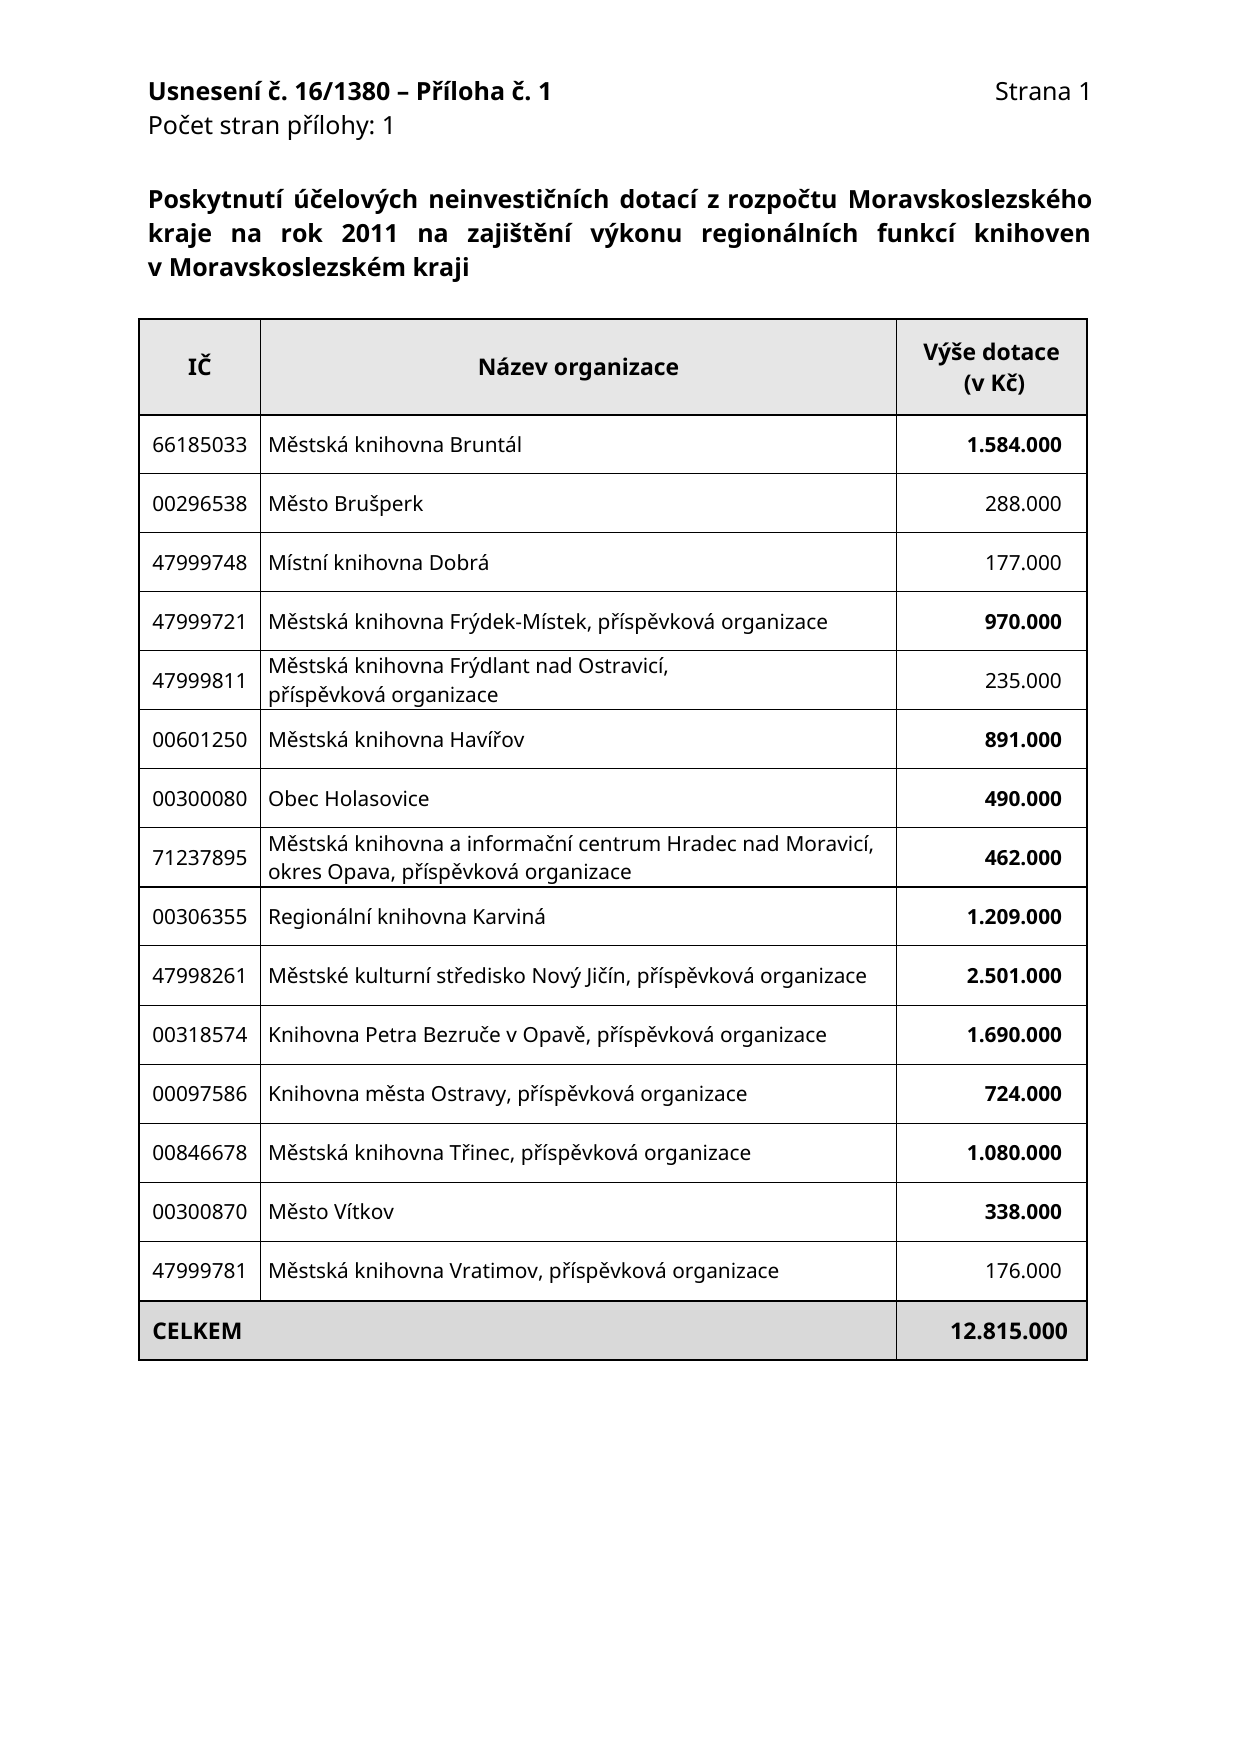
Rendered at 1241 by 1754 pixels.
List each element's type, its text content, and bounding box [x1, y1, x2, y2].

table_cell 00097586 [140, 1065, 260, 1123]
table_cell 47999811 [140, 651, 260, 709]
table_cell Městská knihovna Frýdlant nad Ostravicí, příspěvková organizace [261, 651, 896, 709]
table_cell Knihovna města Ostravy, příspěvková organizace [261, 1065, 896, 1123]
table_cell Obec Holasovice [261, 769, 896, 827]
table_cell 176.000 [897, 1242, 1086, 1300]
table_cell 462.000 [897, 828, 1086, 886]
table_cell Město Vítkov [261, 1183, 896, 1241]
table_cell 47999721 [140, 592, 260, 650]
table_cell CELKEM [140, 1302, 896, 1359]
text Poskytnutí účelových neinvestičních dotací z rozpočtu Moravskoslezského kraje na rok 2011 na zajištění výkonu regionálních funkcí knihoven v Moravskoslezském kraji [148, 182, 1092, 284]
table_cell 12.815.000 [897, 1302, 1086, 1359]
table_cell Knihovna Petra Bezruče v Opavě, příspěvková organizace [261, 1006, 896, 1063]
table_cell 00300080 [140, 769, 260, 827]
table_cell 1.080.000 [897, 1124, 1086, 1182]
table_cell 1.690.000 [897, 1006, 1086, 1063]
table_cell 177.000 [897, 533, 1086, 591]
table_cell 970.000 [897, 592, 1086, 650]
table_cell Město Brušperk [261, 474, 896, 532]
table_cell 47999781 [140, 1242, 260, 1300]
table_cell 490.000 [897, 769, 1086, 827]
table_cell Městská knihovna Třinec, příspěvková organizace [261, 1124, 896, 1182]
table_cell 00846678 [140, 1124, 260, 1182]
table_header Výše dotace (v Kč) [897, 320, 1086, 414]
table_cell Městská knihovna Bruntál [261, 416, 896, 473]
table_cell 00601250 [140, 710, 260, 768]
table_cell 2.501.000 [897, 946, 1086, 1004]
table_cell 71237895 [140, 828, 260, 886]
table_header Název organizace [261, 320, 896, 414]
table_cell 1.584.000 [897, 416, 1086, 473]
table_cell 00318574 [140, 1006, 260, 1063]
table_cell 00306355 [140, 888, 260, 945]
table_cell 00300870 [140, 1183, 260, 1241]
table_cell 66185033 [140, 416, 260, 473]
table_cell Městská knihovna a informační centrum Hradec nad Moravicí, okres Opava, příspěvková organizace [261, 828, 896, 886]
table_cell Regionální knihovna Karviná [261, 888, 896, 945]
table_header IČ [140, 320, 260, 414]
table_cell 235.000 [897, 651, 1086, 709]
table_cell 47999748 [140, 533, 260, 591]
table_cell 724.000 [897, 1065, 1086, 1123]
table_cell 288.000 [897, 474, 1086, 532]
table_cell Městská knihovna Vratimov, příspěvková organizace [261, 1242, 896, 1300]
table_cell 891.000 [897, 710, 1086, 768]
table_cell Městské kulturní středisko Nový Jičín, příspěvková organizace [261, 946, 896, 1004]
table_cell 00296538 [140, 474, 260, 532]
table_cell Městská knihovna Havířov [261, 710, 896, 768]
table_cell 338.000 [897, 1183, 1086, 1241]
table_cell Městská knihovna Frýdek-Místek, příspěvková organizace [261, 592, 896, 650]
table_cell 1.209.000 [897, 888, 1086, 945]
table_cell 47998261 [140, 946, 260, 1004]
table_cell Místní knihovna Dobrá [261, 533, 896, 591]
